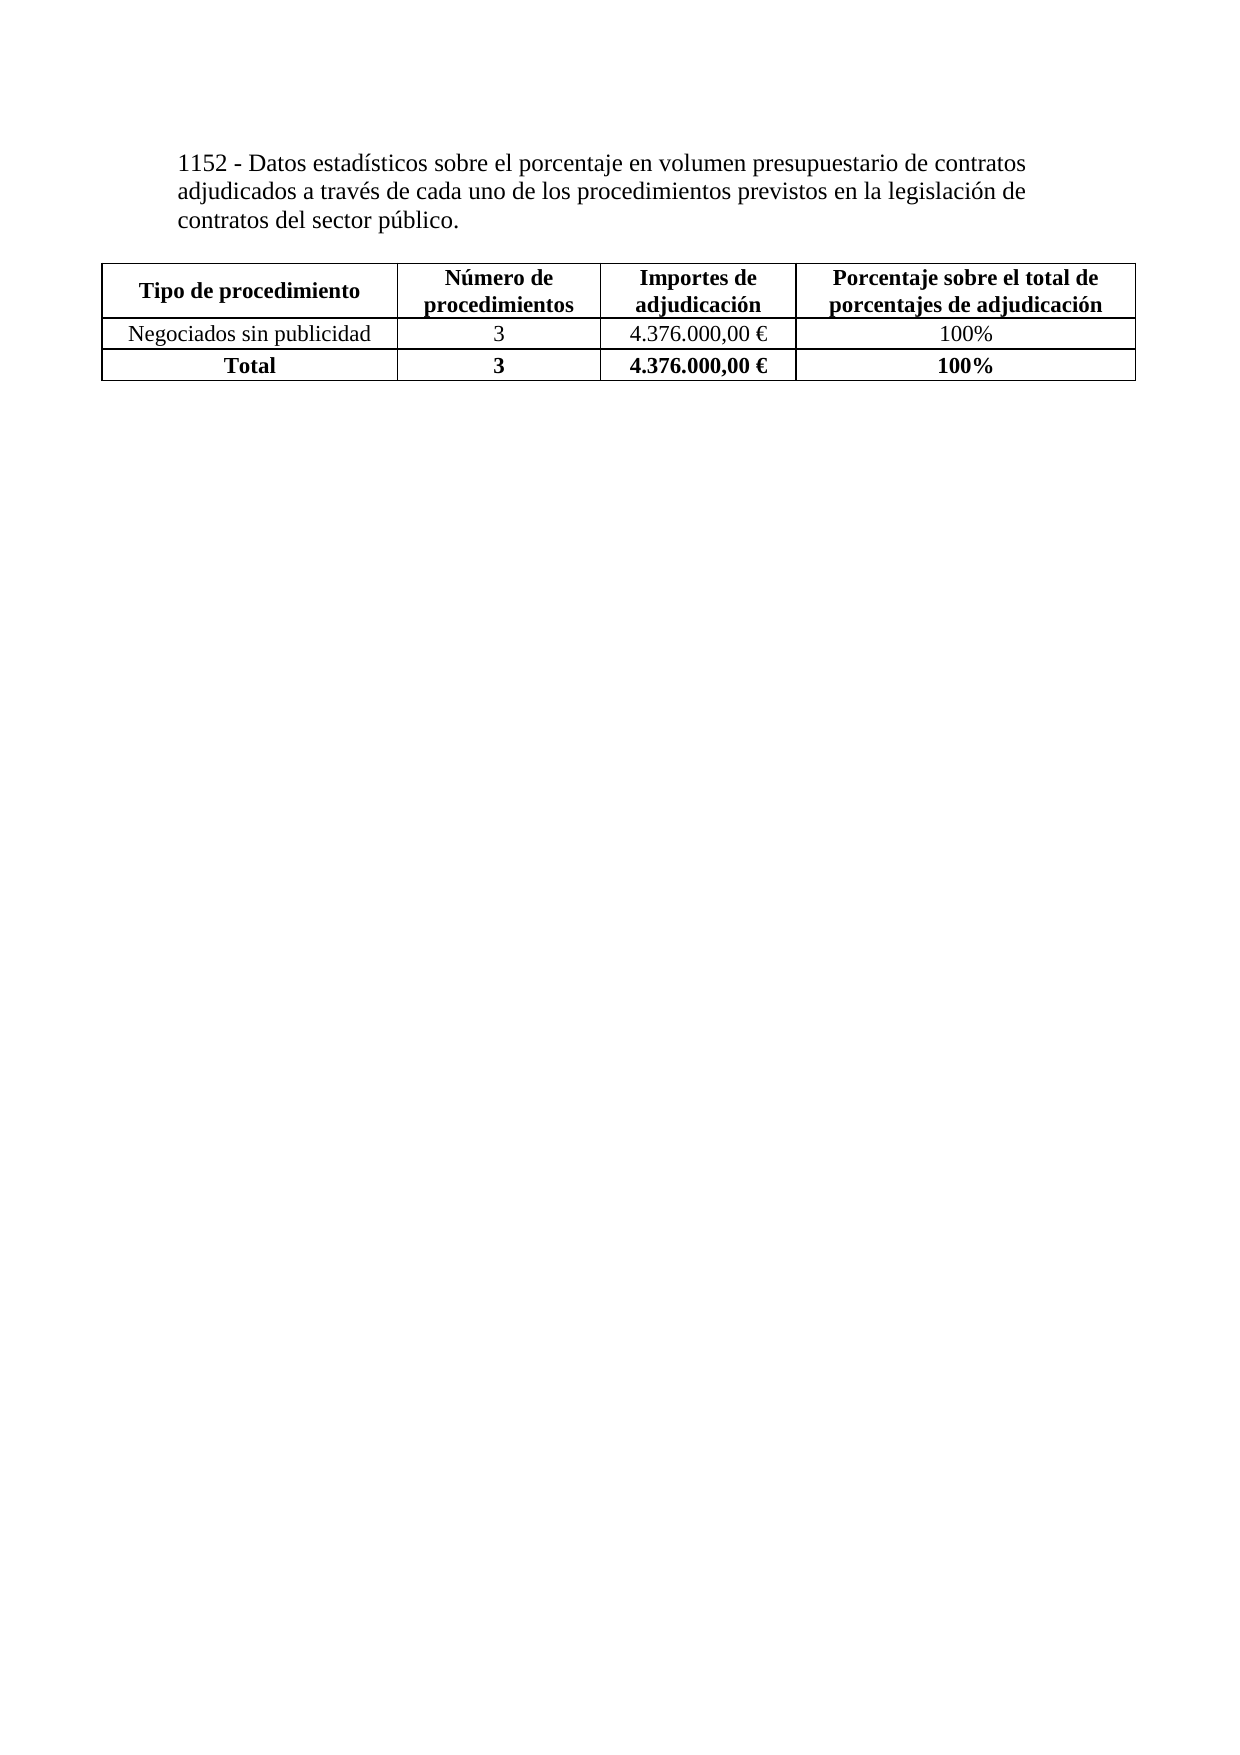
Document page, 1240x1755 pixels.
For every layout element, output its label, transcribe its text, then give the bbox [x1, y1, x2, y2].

table_header Número de procedimientos [398, 264, 600, 317]
table_cell 100% [797, 319, 1135, 348]
table_cell Total [103, 350, 397, 379]
table_cell Negociados sin publicidad [103, 319, 397, 348]
table_cell 3 [398, 350, 600, 379]
table_header Porcentaje sobre el total de porcentajes de adjudicación [797, 264, 1135, 317]
table_cell 3 [398, 319, 600, 348]
table_cell 4.376.000,00 € [601, 319, 795, 348]
text 1152 - Datos estadísticos sobre el porcentaje en volumen presupuestario de contratos adjudicados a través de cada uno de los procedimientos previstos en la legislación de contratos del sector público. [177, 148, 1062, 234]
table_header Tipo de procedimiento [103, 264, 397, 317]
table_cell 100% [797, 350, 1135, 379]
table_cell 4.376.000,00 € [601, 350, 795, 379]
table_header Importes de adjudicación [601, 264, 795, 317]
